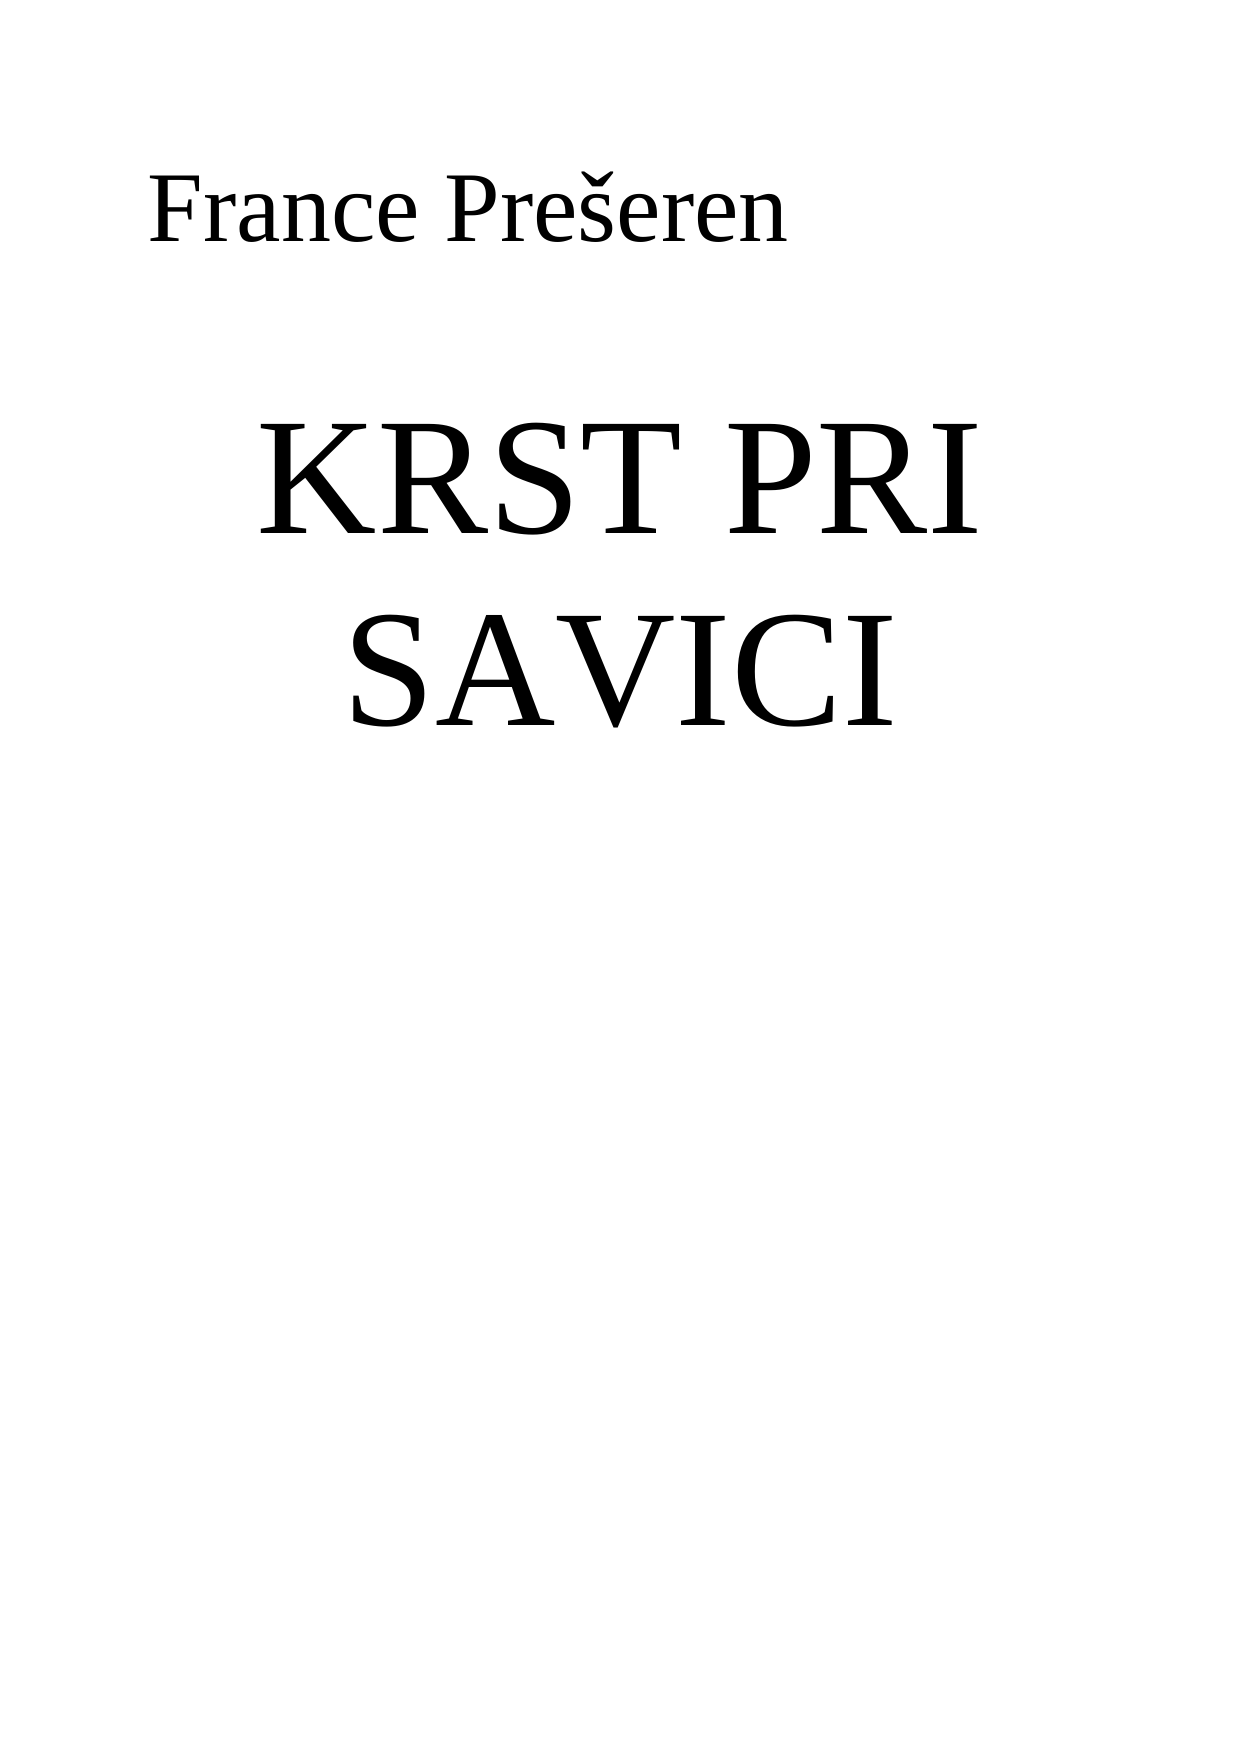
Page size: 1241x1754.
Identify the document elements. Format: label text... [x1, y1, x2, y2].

text KRST PRI SAVICI [148, 378, 1093, 761]
text France Prešeren [148, 148, 1093, 263]
